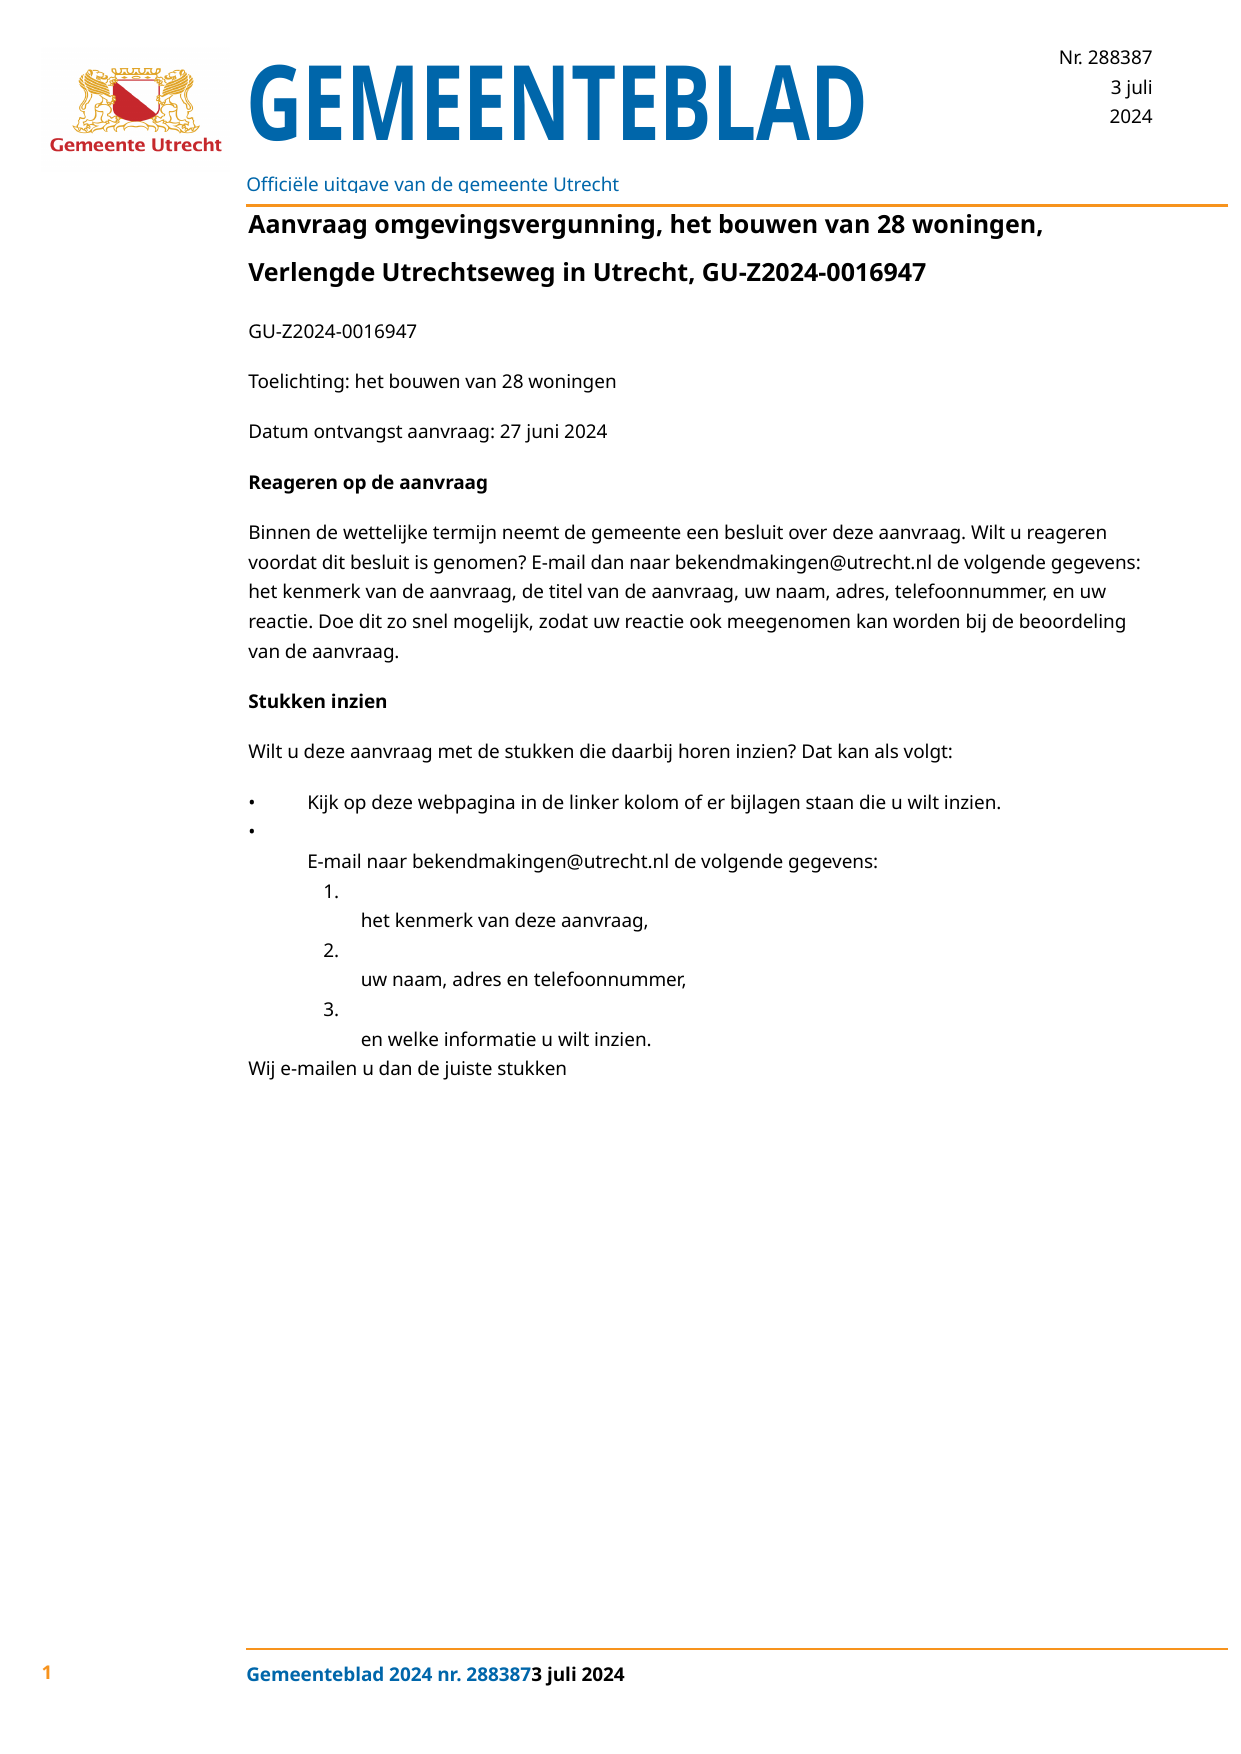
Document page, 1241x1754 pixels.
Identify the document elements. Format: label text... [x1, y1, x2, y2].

text Wilt u deze aanvraag met de stukken die daarbij horen inzien? Dat kan als volgt: [248, 739, 1152, 764]
text Toelichting: het bouwen van 28 woningen [248, 368, 1152, 394]
text Stukken inzien [248, 688, 1152, 714]
text Datum ontvangst aanvraag: 27 juni 2024 [248, 419, 1152, 444]
text Aanvraag omgevingsvergunning, het bouwen van 28 woningen, Verlengde Utrechtseweg in Utrecht, GU-Z2024-0016947 [248, 207, 1152, 288]
list E-mail naar bekendmakingen@utrecht.nl de volgende gegevens: [248, 848, 1152, 874]
text GU-Z2024-0016947 [248, 318, 1152, 344]
list uw naam, adres en telefoonnummer, [323, 967, 1152, 992]
text Reageren op de aanvraag [248, 469, 1152, 495]
text Binnen de wettelijke termijn neemt de gemeente een besluit over deze aanvraag. Wilt u reageren voordat dit besluit is genomen? E-mail dan naar bekendmakingen@utrecht.nl de volgende gegevens: het kenmerk van de aanvraag, de titel van de aanvraag, uw naam, adres, telefoonnummer, en uw reactie. Doe dit zo snel mogelijk, zodat uw reactie ook meegenomen kan worden bij de beoordeling van de aanvraag. [248, 519, 1152, 664]
text Wij e-mailen u dan de juiste stukken [248, 1055, 1152, 1081]
list Kijk op deze webpagina in de linker kolom of er bijlagen staan die u wilt inzien. [248, 789, 1152, 815]
list het kenmerk van deze aanvraag, [323, 907, 1152, 933]
list en welke informatie u wilt inzien. [323, 1026, 1152, 1052]
picture [41, 47, 231, 172]
